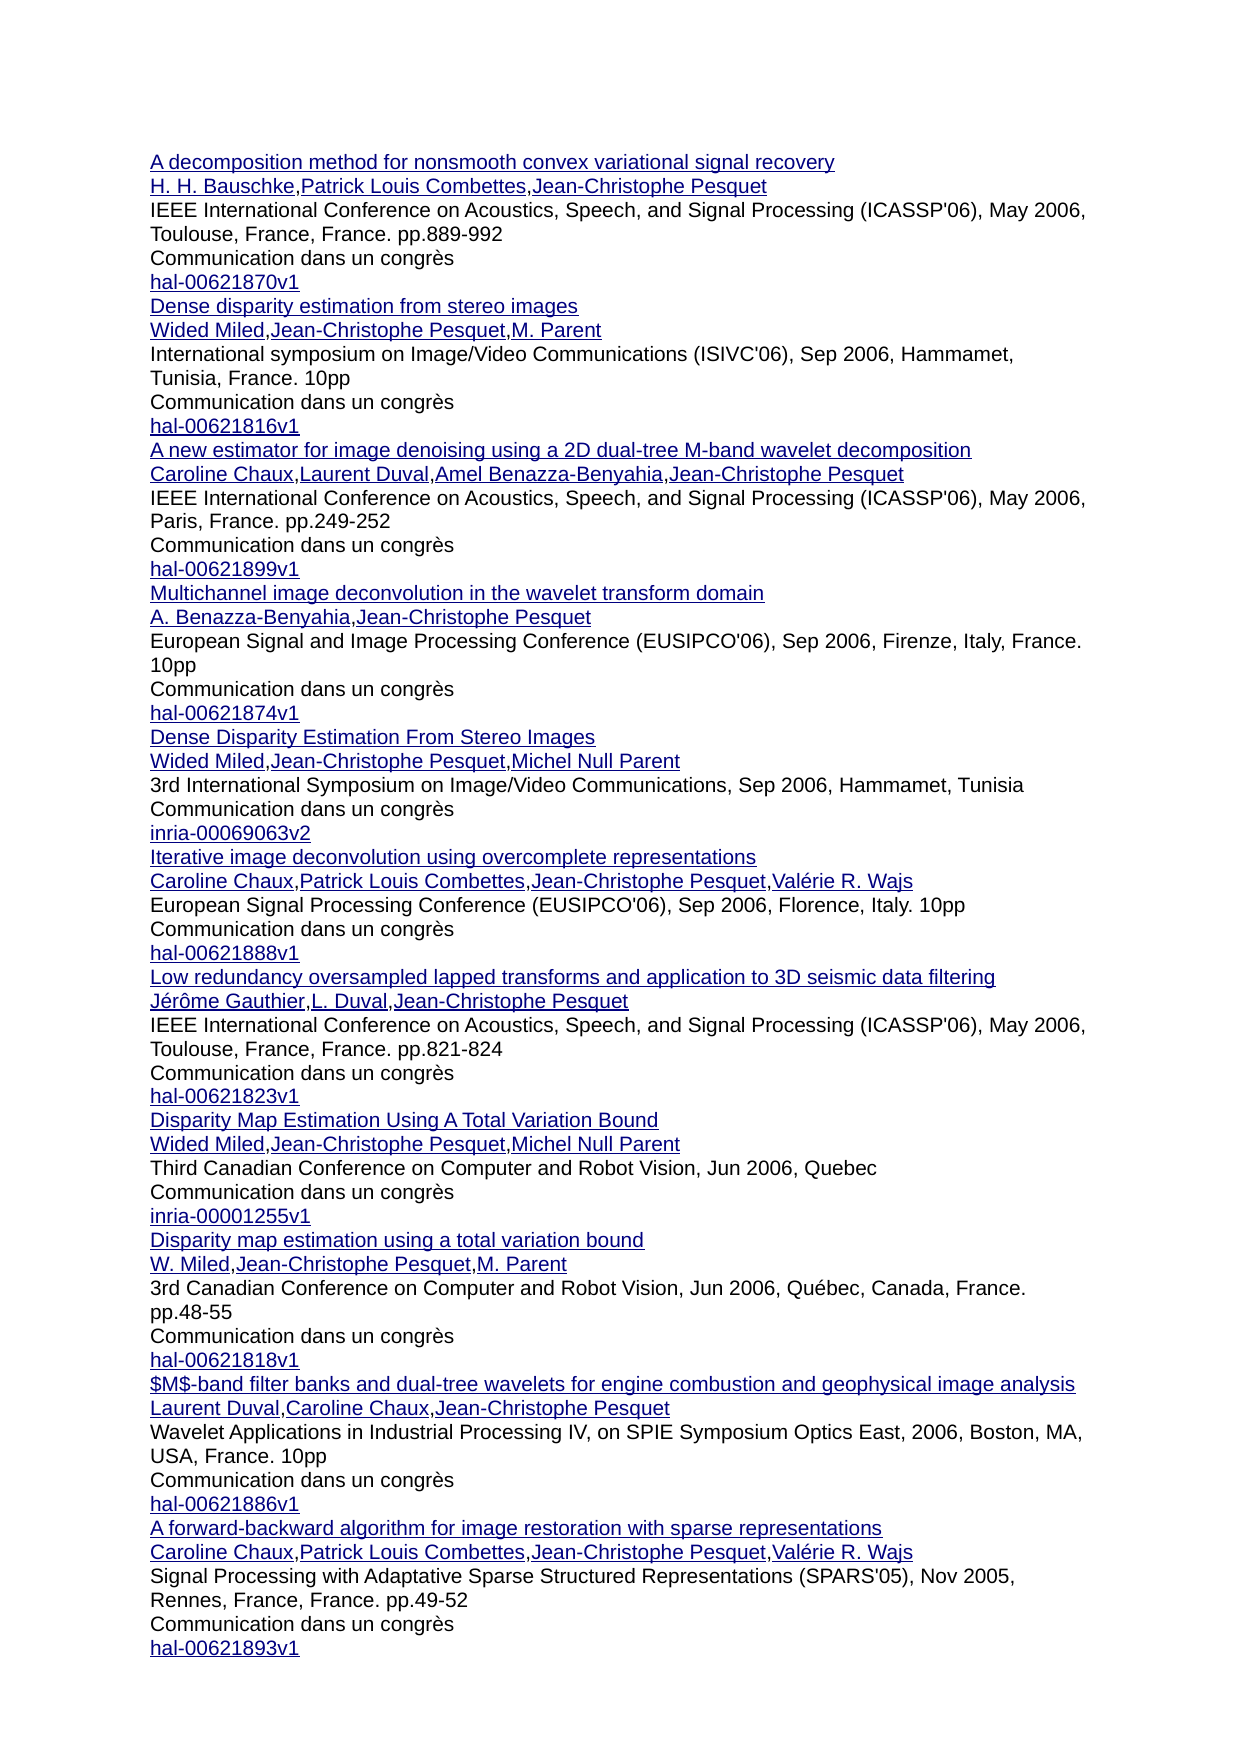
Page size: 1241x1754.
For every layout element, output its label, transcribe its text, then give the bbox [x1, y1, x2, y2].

table_cell A new estimator for image denoising using a 2D dual-tree M-band wavelet decomposition Caroline Chaux,Laurent Duval,Amel Benazza-Benyahia,Jean-Christophe Pesquet IEEE International Conference on Acoustics, Speech, and Signal Processing (ICASSP'06), May 2006, Paris, France. pp.249-252 Communication dans un congrès hal-00621899v1 [150, 438, 1090, 581]
table_cell Disparity map estimation using a total variation bound W. Miled,Jean-Christophe Pesquet,M. Parent 3rd Canadian Conference on Computer and Robot Vision, Jun 2006, Québec, Canada, France. pp.48-55 Communication dans un congrès hal-00621818v1 [150, 1228, 1090, 1372]
table_cell Disparity Map Estimation Using A Total Variation Bound Wided Miled,Jean-Christophe Pesquet,Michel Null Parent Third Canadian Conference on Computer and Robot Vision, Jun 2006, Quebec Communication dans un congrès inria-00001255v1 [150, 1108, 1090, 1228]
table_cell Dense Disparity Estimation From Stereo Images Wided Miled,Jean-Christophe Pesquet,Michel Null Parent 3rd International Symposium on Image/Video Communications, Sep 2006, Hammamet, Tunisia Communication dans un congrès inria-00069063v2 [150, 725, 1090, 845]
table_cell Iterative image deconvolution using overcomplete representations Caroline Chaux,Patrick Louis Combettes,Jean-Christophe Pesquet,Valérie R. Wajs European Signal Processing Conference (EUSIPCO'06), Sep 2006, Florence, Italy. 10pp Communication dans un congrès hal-00621888v1 [150, 845, 1090, 964]
table_cell Multichannel image deconvolution in the wavelet transform domain A. Benazza-Benyahia,Jean-Christophe Pesquet European Signal and Image Processing Conference (EUSIPCO'06), Sep 2006, Firenze, Italy, France. 10pp Communication dans un congrès hal-00621874v1 [150, 581, 1090, 725]
table_cell A decomposition method for nonsmooth convex variational signal recovery H. H. Bauschke,Patrick Louis Combettes,Jean-Christophe Pesquet IEEE International Conference on Acoustics, Speech, and Signal Processing (ICASSP'06), May 2006, Toulouse, France, France. pp.889-992 Communication dans un congrès hal-00621870v1 [150, 150, 1090, 294]
table_cell Low redundancy oversampled lapped transforms and application to 3D seismic data filtering Jérôme Gauthier,L. Duval,Jean-Christophe Pesquet IEEE International Conference on Acoustics, Speech, and Signal Processing (ICASSP'06), May 2006, Toulouse, France, France. pp.821-824 Communication dans un congrès hal-00621823v1 [150, 965, 1090, 1108]
table_cell Dense disparity estimation from stereo images Wided Miled,Jean-Christophe Pesquet,M. Parent International symposium on Image/Video Communications (ISIVC'06), Sep 2006, Hammamet, Tunisia, France. 10pp Communication dans un congrès hal-00621816v1 [150, 294, 1090, 437]
table_cell $M$-band filter banks and dual-tree wavelets for engine combustion and geophysical image analysis Laurent Duval,Caroline Chaux,Jean-Christophe Pesquet Wavelet Applications in Industrial Processing IV, on SPIE Symposium Optics East, 2006, Boston, MA, USA, France. 10pp Communication dans un congrès hal-00621886v1 [150, 1372, 1090, 1516]
table_cell A forward-backward algorithm for image restoration with sparse representations Caroline Chaux,Patrick Louis Combettes,Jean-Christophe Pesquet,Valérie R. Wajs Signal Processing with Adaptative Sparse Structured Representations (SPARS'05), Nov 2005, Rennes, France, France. pp.49-52 Communication dans un congrès hal-00621893v1 [150, 1516, 1090, 1659]
